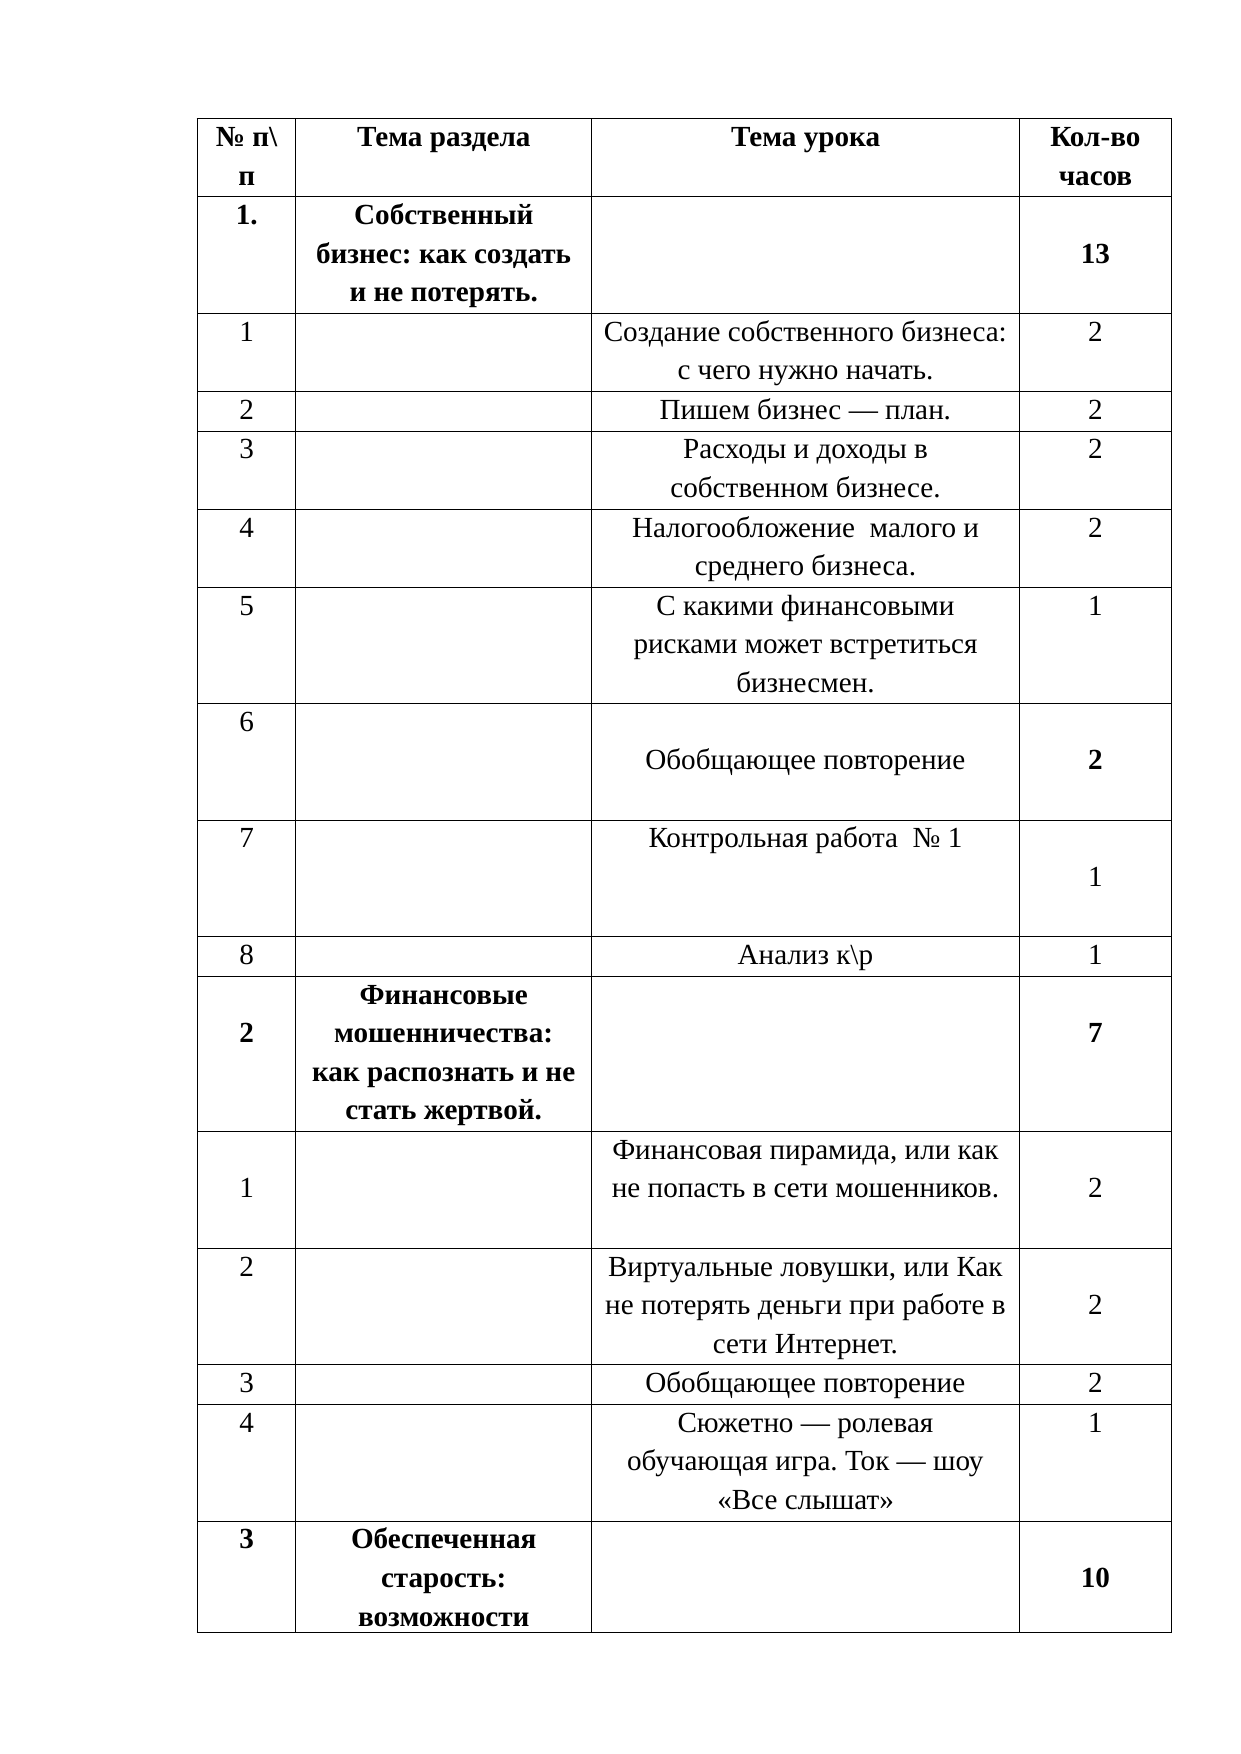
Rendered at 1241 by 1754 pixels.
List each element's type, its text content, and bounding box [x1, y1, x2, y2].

table_cell [296, 392, 591, 431]
table_cell [296, 937, 591, 976]
table_cell 1 [1020, 588, 1171, 703]
table_cell Пишем бизнес — план. [592, 392, 1019, 431]
table_cell [296, 1405, 591, 1521]
table_cell 2 [1020, 432, 1171, 509]
table_cell Обеспеченная старость: возможности [296, 1522, 591, 1632]
table_cell [592, 1522, 1019, 1632]
table_header Тема раздела [296, 119, 591, 196]
table_cell 2 [198, 977, 295, 1131]
table_cell 1 [1020, 821, 1171, 936]
table_cell Контрольная работа № 1 [592, 821, 1019, 936]
table_header № п\п [198, 119, 295, 196]
table_cell [296, 314, 591, 391]
table_cell 2 [1020, 1132, 1171, 1248]
table_cell Обобщающее повторение [592, 1365, 1019, 1404]
table_cell 2 [1020, 1249, 1171, 1364]
table_cell 2 [1020, 510, 1171, 587]
table_cell 1. [198, 197, 295, 313]
table_cell [296, 821, 591, 936]
table_cell [592, 977, 1019, 1131]
table_cell Собственный бизнес: как создать и не потерять. [296, 197, 591, 313]
table_cell [296, 1365, 591, 1404]
table_cell 8 [198, 937, 295, 976]
table_cell 7 [198, 821, 295, 936]
table_cell Сюжетно — ролевая обучающая игра. Ток — шоу «Все слышат» [592, 1405, 1019, 1521]
table_cell Анализ к\р [592, 937, 1019, 976]
table_cell [296, 588, 591, 703]
table_cell 13 [1020, 197, 1171, 313]
table_cell 1 [198, 1132, 295, 1248]
table_cell Обобщающее повторение [592, 704, 1019, 819]
table_cell [592, 197, 1019, 313]
table_cell 3 [198, 432, 295, 509]
table_cell 1 [198, 314, 295, 391]
table_cell 6 [198, 704, 295, 819]
table_cell Виртуальные ловушки, или Как не потерять деньги при работе в сети Интернет. [592, 1249, 1019, 1364]
table_cell [296, 510, 591, 587]
table_cell [296, 432, 591, 509]
table_header Кол-во часов [1020, 119, 1171, 196]
table_cell 2 [1020, 314, 1171, 391]
table_cell [296, 1249, 591, 1364]
table_cell Создание собственного бизнеса: с чего нужно начать. [592, 314, 1019, 391]
table_cell Налогообложение малого и среднего бизнеса. [592, 510, 1019, 587]
table_cell 1 [1020, 1405, 1171, 1521]
table_cell Расходы и доходы в собственном бизнесе. [592, 432, 1019, 509]
table_cell Финансовые мошенничества: как распознать и не стать жертвой. [296, 977, 591, 1131]
table_cell 4 [198, 1405, 295, 1521]
table_cell [296, 1132, 591, 1248]
table_cell [296, 704, 591, 819]
table_cell 7 [1020, 977, 1171, 1131]
table_header Тема урока [592, 119, 1019, 196]
table_cell 2 [198, 1249, 295, 1364]
table_cell 4 [198, 510, 295, 587]
table_cell 3 [198, 1365, 295, 1404]
table_cell Финансовая пирамида, или как не попасть в сети мошенников. [592, 1132, 1019, 1248]
table_cell 1 [1020, 937, 1171, 976]
table_cell 2 [1020, 1365, 1171, 1404]
table_cell С какими финансовыми рисками может встретиться бизнесмен. [592, 588, 1019, 703]
table_cell 10 [1020, 1522, 1171, 1632]
table_cell 2 [198, 392, 295, 431]
table_cell 2 [1020, 704, 1171, 819]
table_cell 2 [1020, 392, 1171, 431]
table_cell 3 [198, 1522, 295, 1632]
table_cell 5 [198, 588, 295, 703]
